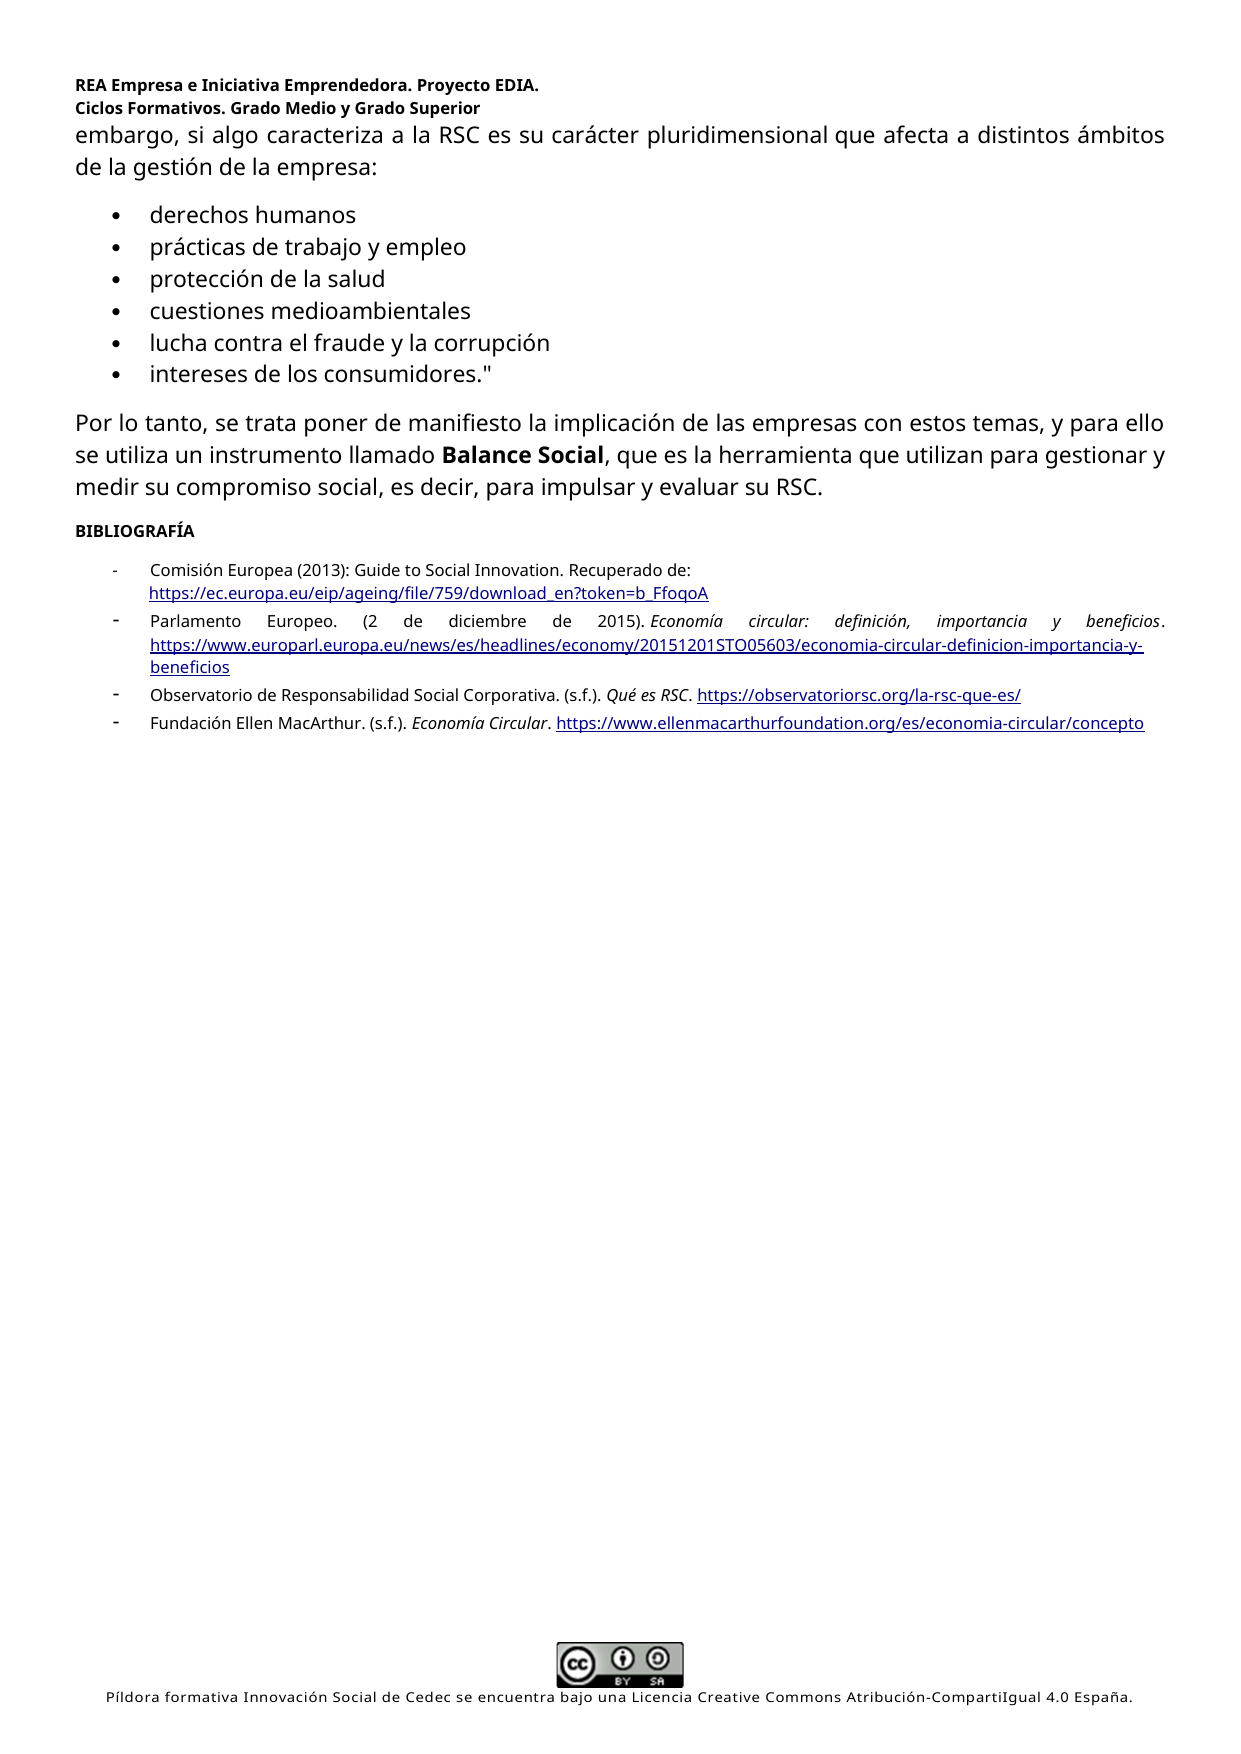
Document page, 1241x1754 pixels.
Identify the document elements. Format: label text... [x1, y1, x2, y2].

list intereses de los consumidores." [112, 358, 1165, 389]
text BIBLIOGRAFÍA [75, 519, 1165, 542]
list Fundación Ellen MacArthur. (s.f.). Economía Circular. https://www.ellenmacarthurfoundation.org/es/economia-circular/concepto [112, 707, 1165, 735]
list lucha contra el fraude y la corrupción [112, 326, 1165, 358]
list derechos humanos [112, 199, 1165, 230]
text https://ec.europa.eu/eip/ageing/file/759/download_en?token=b_FfoqoA [75, 582, 1165, 604]
text embargo, si algo caracteriza a la RSC es su carácter pluridimensional que afecta a distintos ámbitos de la gestión de la empresa: [75, 119, 1165, 182]
list prácticas de trabajo y empleo [112, 231, 1165, 262]
list protección de la salud [112, 263, 1165, 294]
list Parlamento Europeo. (2 de diciembre de 2015). Economía circular: definición, importancia y beneficios. https://www.europarl.europa.eu/news/es/headlines/economy/20151201STO05603/economia-circular-definicion-importancia-y-beneficios [112, 605, 1165, 679]
text Por lo tanto, se trata poner de manifiesto la implicación de las empresas con estos temas, y para ello se utiliza un instrumento llamado Balance Social, que es la herramienta que utilizan para gestionar y medir su compromiso social, es decir, para impulsar y evaluar su RSC. [75, 407, 1165, 502]
list Comisión Europea (2013): Guide to Social Innovation. Recuperado de: [112, 559, 1165, 581]
list Observatorio de Responsabilidad Social Corporativa. (s.f.). Qué es RSC. https://observatoriorsc.org/la-rsc-que-es/ [112, 679, 1165, 707]
picture [556, 1642, 684, 1688]
list cuestiones medioambientales [112, 294, 1165, 326]
